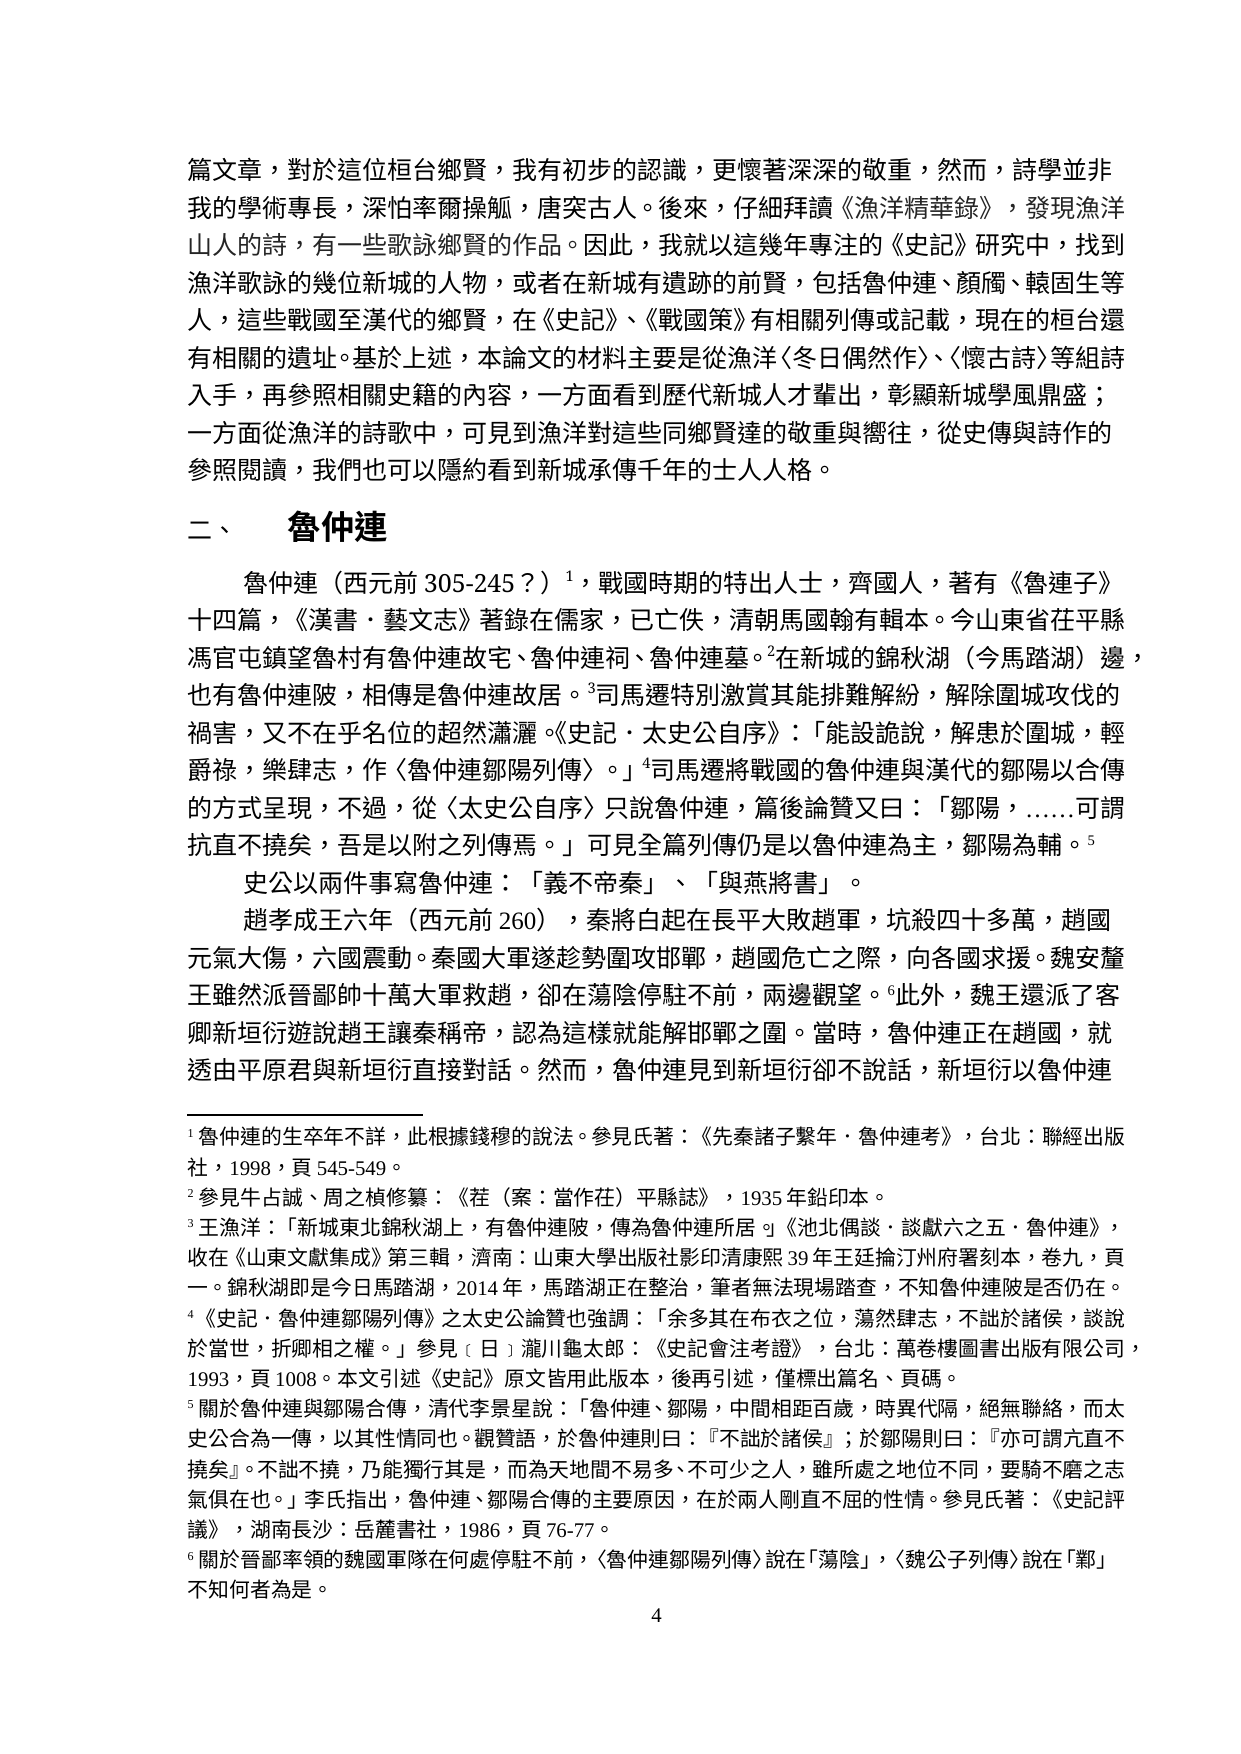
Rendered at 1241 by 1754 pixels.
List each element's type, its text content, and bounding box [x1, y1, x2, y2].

text 關於晉鄙率領的魏國軍隊在何處停駐不前，〈魯仲連鄒陽列傳〉說在「蕩陰」，〈魏公子列傳〉說在「鄴」，不知何者為是。 [187, 1543, 1125, 1604]
text 關於魯仲連與鄒陽合傳，清代李景星說：「魯仲連、鄒陽，中間相距百歲，時異代隔，絕無聯絡，而太史公合為一傳，以其性情同也。觀贊語，於魯仲連則曰：『不詘於諸侯』；於鄒陽則曰：『亦可謂亢直不撓矣』。不詘不撓，乃能獨行其是，而為天地間不易多、不可少之人，雖所處之地位不同，要騎不磨之志氣俱在也。」李氏指出，魯仲連、鄒陽合傳的主要原因，在於兩人剛直不屈的性情。參見氏著：《史記評議》，湖南長沙：岳麓書社，1986，頁76-77。 [187, 1392, 1125, 1543]
text 趙孝成王六年（西元前260），秦將白起在長平大敗趙軍，坑殺四十多萬，趙國元氣大傷，六國震動。秦國大軍遂趁勢圍攻邯鄲，趙國危亡之際，向各國求援。魏安釐王雖然派晉鄙帥十萬大軍救趙，卻在蕩陰停駐不前，兩邊觀望。此外，魏王還派了客卿新垣衍遊說趙王讓秦稱帝，認為這樣就能解邯鄲之圍。當時，魯仲連正在趙國，就透由平原君與新垣衍直接對話。然而，魯仲連見到新垣衍卻不說話，新垣衍以魯仲連既然無求於平原君（趙國），為何不趕快離開圍城邯鄲？新垣衍以半威脅半挑釁的口氣，勸魯仲連不要多管閒事，保命才是上策。魯仲連的回應非常有力量，他先以言行高潔、鄙薄世俗的鮑焦自比，認為鮑焦不是想不開自裁，而是以高潔的靈魂，不願再濁世苟活。這是魯仲連的自我生命宣告：生命中獨特的價值不容惡劣的環境摧毀，如果需要捍衛生命的獨特性，離群索居或者犧牲生命都在所不惜。因此，面對「棄禮義尚首功」、「權使其士，虜使其民」的虎狼政權，魯仲連個人不願意受其統治，而有「蹈東海而死」之志。在外交策略上，魯仲連主張面對貪婪無厭的強秦，不可姑息示弱，尊秦為帝無異助紂為虐，無助於解邯鄲之圍。魯仲連批判新垣衍「帝秦」的策略之餘，仍善巧的肯定其幫助趙國的善意，這一點也是兩人的共識。因此，新垣衍在魯仲連堅定而友善的言詞之後，請問魯仲連要如何幫助趙國解圍，兩人從對立變成同一立場，對話也變得不一樣。魯仲連從國際情勢分析，齊、楚兩大強權不希望秦國壯大，當然會站在趙國這邊。燕國與秦國也素不友善，勸說助趙不成問題。魏國助趙的利弊得失如何，魏安釐王、新垣衍的考量顯然與魯仲連不同。魯仲連先以齊威王對周烈王先朝後罵為例，周烈王雖然已經式微，還是有天子的排場與脾氣；齊威王前尊後罵則自失立場，徒留笑柄。齊威王之所以如此，是認為周朝抨擊齊國在烈王崩殂時後至的責求太嚴苛。魯仲連舉齊威王為例，是暗喻魏國若尊秦為帝，面對秦國無止盡的需求，魏國將陷入類似齊威王進退兩難的處境，最後自失立場，貽笑大方。新垣衍則以主僕為例，十幾個僕人跟隨一個主人是畏於主人的威勢，不得不然。魯仲連則駁斥其以主、僕關係比喻秦、魏兩國的關係是自我矮化，畢竟秦、魏都是萬乘之國，理當平起平坐，與主僕的上下關係截然不同。接著，魯仲連預言支持秦國稱帝，魏王將被秦王烹殺。魯仲連以商紂烹囚三公：鄂侯、九侯與文王為例，稱王仍難逃被殺，究其原因，在於權勢落入帝王手中，如果生殺由人，王侯也難逃被宰制的命運。因此，魯仲連再舉齊湣王出逃，要求魯國以天子的規格接待他，魯國閉門拒絕；經過鄒國，要求以天子規格弔唁鄒國國君，鄒國拒絕其過境。鄒、魯小國，面對齊國這樣的大國踰越禮數的要求，都能義正辭嚴的拒絕，保有國家的尊嚴，難道魏國看到同為萬乘之國的秦國強大之後，就卑躬屈膝的甘為奴僕嗎？這是從主觀心態上，批評魏國支持秦國稱帝，無疑在兩國互動中，交出主動權，甘居下流，讓對方予取予求。接著，貪得無厭的秦國當然可以任意變置臣子之位，再安插秦國的女子在梁國宮中，為梁國的嬪妃，到時，不但魏國國君的處境危如累卵，新垣衍的得寵也將灰飛煙滅。魯仲連如理如情的說法，讓新垣衍恍然大悟，不但稱讚魯仲連為天下名士，並說再也不敢主張尊秦為帝了。 [187, 900, 1125, 1087]
text 參見牛占誠、周之楨修纂：《茬（案：當作茌）平縣誌》，1935年鉛印本。 [187, 1181, 1125, 1211]
text 魯仲連的生卒年不詳，此根據錢穆的說法。參見氏著：《先秦諸子繫年．魯仲連考》，台北：聯經出版社，1998，頁545-549。 [187, 1121, 1125, 1181]
text 筆者岳父畢雁平先生出身山東桓台，1949年，18歲的他隨國民黨軍隊來到台灣，1993年返鄉探親，重返家鄉。岳父晚年，每年都在山東桓台居住半年以上，對於山東桓台，我有一種近乎家鄉的熟悉感。2009年，王漁洋紀念館魏館長拜訪岳父，希望岳父能幫忙查詢台灣研究王漁洋的資料，在魏館長多次的邀約之下，岳父應允，並且囑咐我協助魏館長蒐集資料，當年，我陪內人返鄉探望岳父，也和魏館長見了面。後來，我和研究生邱建榮完成了〈王漁洋研究成果概覽-台灣篇〉，並發表在《王漁洋文化》2010年第3期。今年，欣聞王漁洋國際研討會在桓台召開，魏館長希望我能寫一篇文章，對於這位桓台鄉賢，我有初步的認識，更懷著深深的敬重，然而，詩學並非我的學術專長，深怕率爾操觚，唐突古人。後來，仔細拜讀《漁洋精華錄》，發現漁洋山人的詩，有一些歌詠鄉賢的作品。因此，我就以這幾年專注的《史記》研究中，找到漁洋歌詠的幾位新城的人物，或者在新城有遺跡的前賢，包括魯仲連、顏斶、轅固生等人，這些戰國至漢代的鄉賢，在《史記》、《戰國策》有相關列傳或記載，現在的桓台還有相關的遺址。基於上述，本論文的材料主要是從漁洋〈冬日偶然作〉、〈懷古詩〉等組詩入手，再參照相關史籍的內容，一方面看到歷代新城人才輩出，彰顯新城學風鼎盛；一方面從漁洋的詩歌中，可見到漁洋對這些同鄉賢達的敬重與嚮往，從史傳與詩作的參照閱讀，我們也可以隱約看到新城承傳千年的士人人格。 [187, 150, 1125, 487]
text 《史記．魯仲連鄒陽列傳》之太史公論贊也強調：「余多其在布衣之位，蕩然肆志，不詘於諸侯，談說於當世，折卿相之權。」參見﹝日﹞瀧川龜太郎：《史記會注考證》，台北：萬卷樓圖書出版有限公司，1993，頁1008。本文引述《史記》原文皆用此版本，後再引述，僅標出篇名、頁碼。 [187, 1302, 1125, 1392]
text 史公以兩件事寫魯仲連：「義不帝秦」、「與燕將書」。 [187, 862, 1125, 900]
text 王漁洋：「新城東北錦秋湖上，有魯仲連陂，傳為魯仲連所居。」《池北偶談．談獻六之五．魯仲連》，收在《山東文獻集成》第三輯，濟南：山東大學出版社影印清康熙39年王廷掄汀州府署刻本，卷九，頁一。錦秋湖即是今日馬踏湖，2014年，馬踏湖正在整治，筆者無法現場踏查，不知魯仲連陂是否仍在。 [187, 1211, 1125, 1302]
list 魯仲連 [187, 487, 1125, 562]
text 魯仲連（西元前305-245？），戰國時期的特出人士，齊國人，著有《魯連子》十四篇，《漢書．藝文志》著錄在儒家，已亡佚，清朝馬國翰有輯本。今山東省茌平縣馮官屯鎮望魯村有魯仲連故宅、魯仲連祠、魯仲連墓。在新城的錦秋湖（今馬踏湖）邊，也有魯仲連陂，相傳是魯仲連故居。司馬遷特別激賞其能排難解紛，解除圍城攻伐的禍害，又不在乎名位的超然瀟灑。《史記．太史公自序》：「能設詭說，解患於圍城，輕爵祿，樂肆志，作〈魯仲連鄒陽列傳〉。」司馬遷將戰國的魯仲連與漢代的鄒陽以合傳的方式呈現，不過，從〈太史公自序〉只說魯仲連，篇後論贊又曰：「鄒陽，……可謂抗直不撓矣，吾是以附之列傳焉。」可見全篇列傳仍是以魯仲連為主，鄒陽為輔。 [187, 562, 1125, 862]
